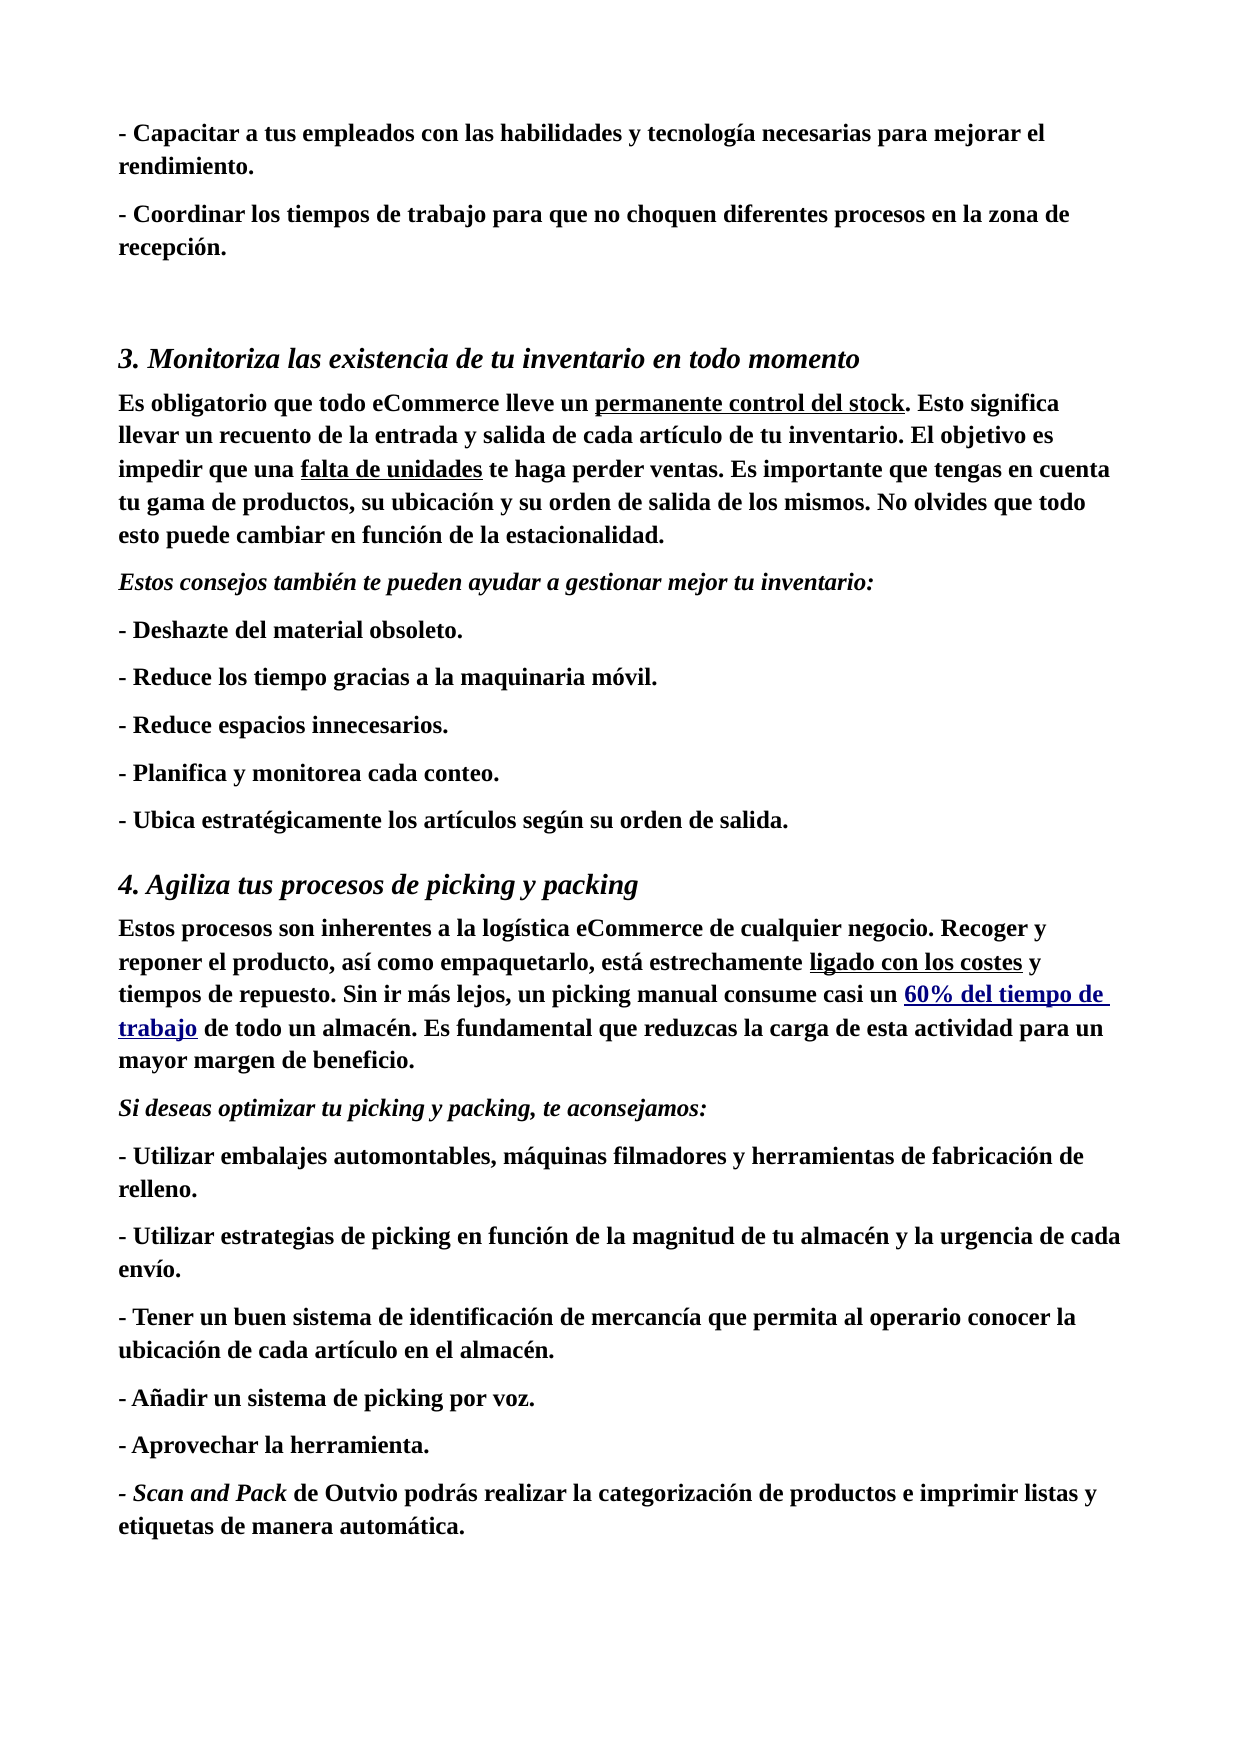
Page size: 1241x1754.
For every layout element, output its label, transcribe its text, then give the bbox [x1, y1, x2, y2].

text Estos consejos también te pueden ayudar a gestionar mejor tu inventario: [118, 567, 1122, 596]
text - Coordinar los tiempos de trabajo para que no choquen diferentes procesos en la zona de recepción. [118, 199, 1122, 261]
subtitle 4. Agiliza tus procesos de picking y packing [118, 867, 1122, 901]
text - Tener un buen sistema de identificación de mercancía que permita al operario conocer la ubicación de cada artículo en el almacén. [118, 1302, 1122, 1364]
text - Ubica estratégicamente los artículos según su orden de salida. [118, 805, 1122, 834]
text - Utilizar embalajes automontables, máquinas filmadores y herramientas de fabricación de relleno. [118, 1141, 1122, 1203]
text Es obligatorio que todo eCommerce lleve un permanente control del stock. Esto significa llevar un recuento de la entrada y salida de cada artículo de tu inventario. El objetivo es impedir que una falta de unidades te haga perder ventas. Es importante que tengas en cuenta tu gama de productos, su ubicación y su orden de salida de los mismos. No olvides que todo esto puede cambiar en función de la estacionalidad. [118, 388, 1122, 548]
text - Añadir un sistema de picking por voz. [118, 1383, 1122, 1411]
text - Planifica y monitorea cada conteo. [118, 758, 1122, 786]
subtitle 3. Monitoriza las existencia de tu inventario en todo momento [118, 342, 1122, 375]
text Si deseas optimizar tu picking y packing, te aconsejamos: [118, 1093, 1122, 1122]
text - Capacitar a tus empleados con las habilidades y tecnología necesarias para mejorar el rendimiento. [118, 118, 1122, 180]
text - Scan and Pack de Outvio podrás realizar la categorización de productos e imprimir listas y etiquetas de manera automática. [118, 1478, 1122, 1540]
text Estos procesos son inherentes a la logística eCommerce de cualquier negocio. Recoger y reponer el producto, así como empaquetarlo, está estrechamente ligado con los costes y tiempos de repuesto. Sin ir más lejos, un picking manual consume casi un 60% del tiempo de trabajo de todo un almacén. Es fundamental que reduzcas la carga de esta actividad para un mayor margen de beneficio. [118, 913, 1122, 1074]
text - Reduce los tiempo gracias a la maquinaria móvil. [118, 662, 1122, 691]
text - Deshazte del material obsoleto. [118, 615, 1122, 644]
text - Utilizar estrategias de picking en función de la magnitud de tu almacén y la urgencia de cada envío. [118, 1221, 1122, 1283]
text - Aprovechar la herramienta. [118, 1430, 1122, 1459]
text - Reduce espacios innecesarios. [118, 710, 1122, 739]
